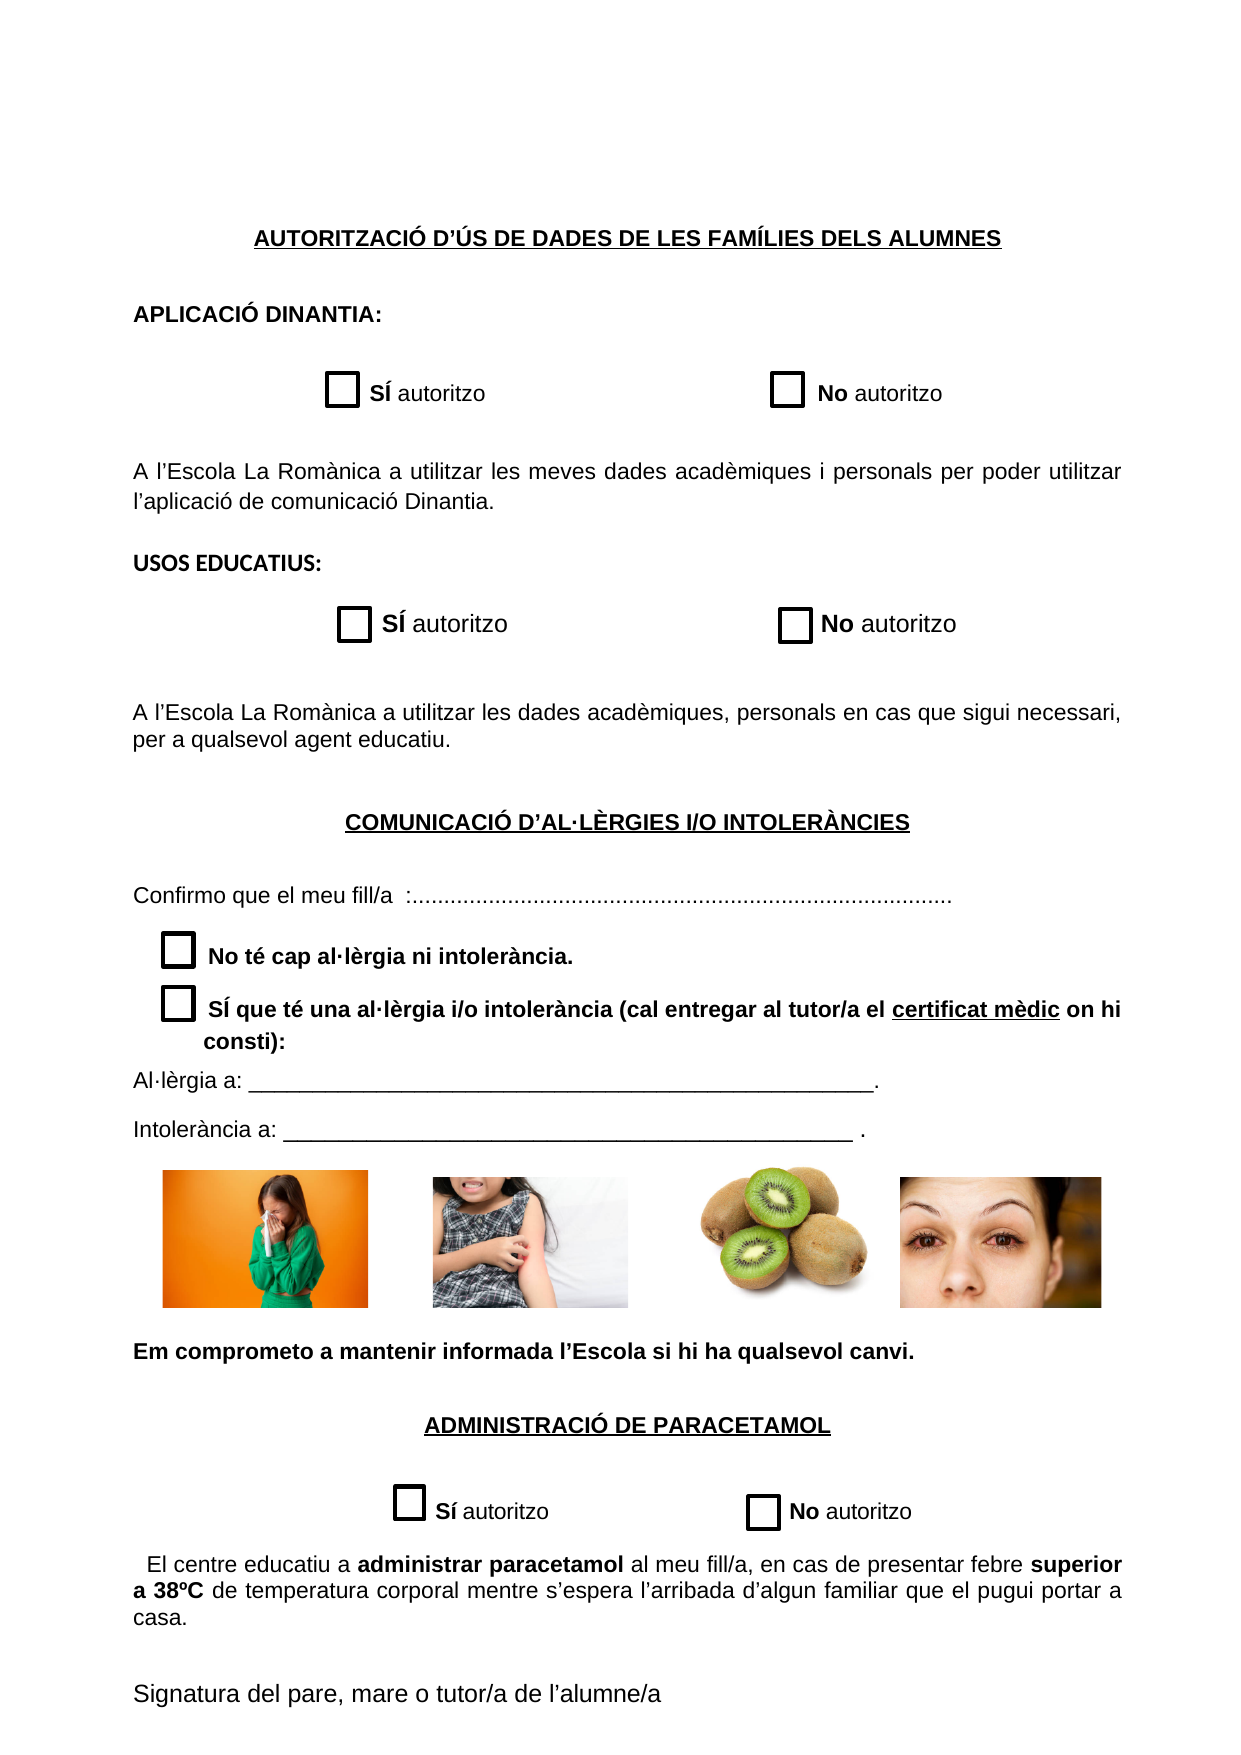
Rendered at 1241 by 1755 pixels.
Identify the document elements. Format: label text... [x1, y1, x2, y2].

text AUTORITZACIÓ D’ÚS DE DADES DE LES FAMÍLIES DELS ALUMNES [133, 225, 1122, 251]
text [133, 380, 325, 406]
text [132, 608, 337, 639]
list SÍ que té una al·lèrgia i/o intolerància (cal entregar al tutor/a el certificat mèdic on hi [170, 995, 1122, 1023]
subtitle Sí autoritzo [133, 1498, 746, 1524]
text A l’Escola La Romànica a utilitzar les meves dades acadèmiques i personals per poder utilitzar l’aplicació de comunicació Dinantia. [133, 458, 1122, 515]
text APLICACIÓ DINANTIA: [133, 301, 1122, 327]
text USOS EDUCATIUS: [133, 547, 1122, 578]
text Intolerància a: _________________________________________ . [133, 1114, 1122, 1143]
text SÍ autoritzo [372, 608, 778, 639]
text No autoritzo [813, 608, 1122, 639]
text Em comprometo a mantenir informada l’Escola si hi ha qualsevol canvi. [133, 1338, 1122, 1364]
text Confirmo que el meu fill/a :..................................................................................... [133, 882, 1122, 908]
text A l’Escola La Romànica a utilitzar les dades acadèmiques, personals en cas que sigui necessari, per a qualsevol agent educatiu. [132, 699, 1122, 752]
text SÍ autoritzo [360, 380, 770, 406]
subtitle El centre educatiu a administrar paracetamol al meu fill/a, en cas de presentar febre superior a 38ºC de temperatura corporal mentre s’espera l’arribada d’algun familiar que el pugui portar a casa. [133, 1551, 1122, 1630]
text Signatura del pare, mare o tutor/a de l’alumne/a [133, 1679, 1122, 1708]
text consti): [133, 1028, 1122, 1054]
text Al·lèrgia a: _________________________________________________. [133, 1067, 1122, 1093]
subtitle No autoritzo [781, 1498, 1122, 1524]
text COMUNICACIÓ D’AL·LÈRGIES I/O INTOLERÀNCIES [133, 808, 1122, 835]
text ADMINISTRACIÓ DE PARACETAMOL [133, 1412, 1122, 1438]
list No té cap al·lèrgia ni intolerància. [170, 942, 1122, 970]
text No autoritzo [805, 380, 1122, 406]
